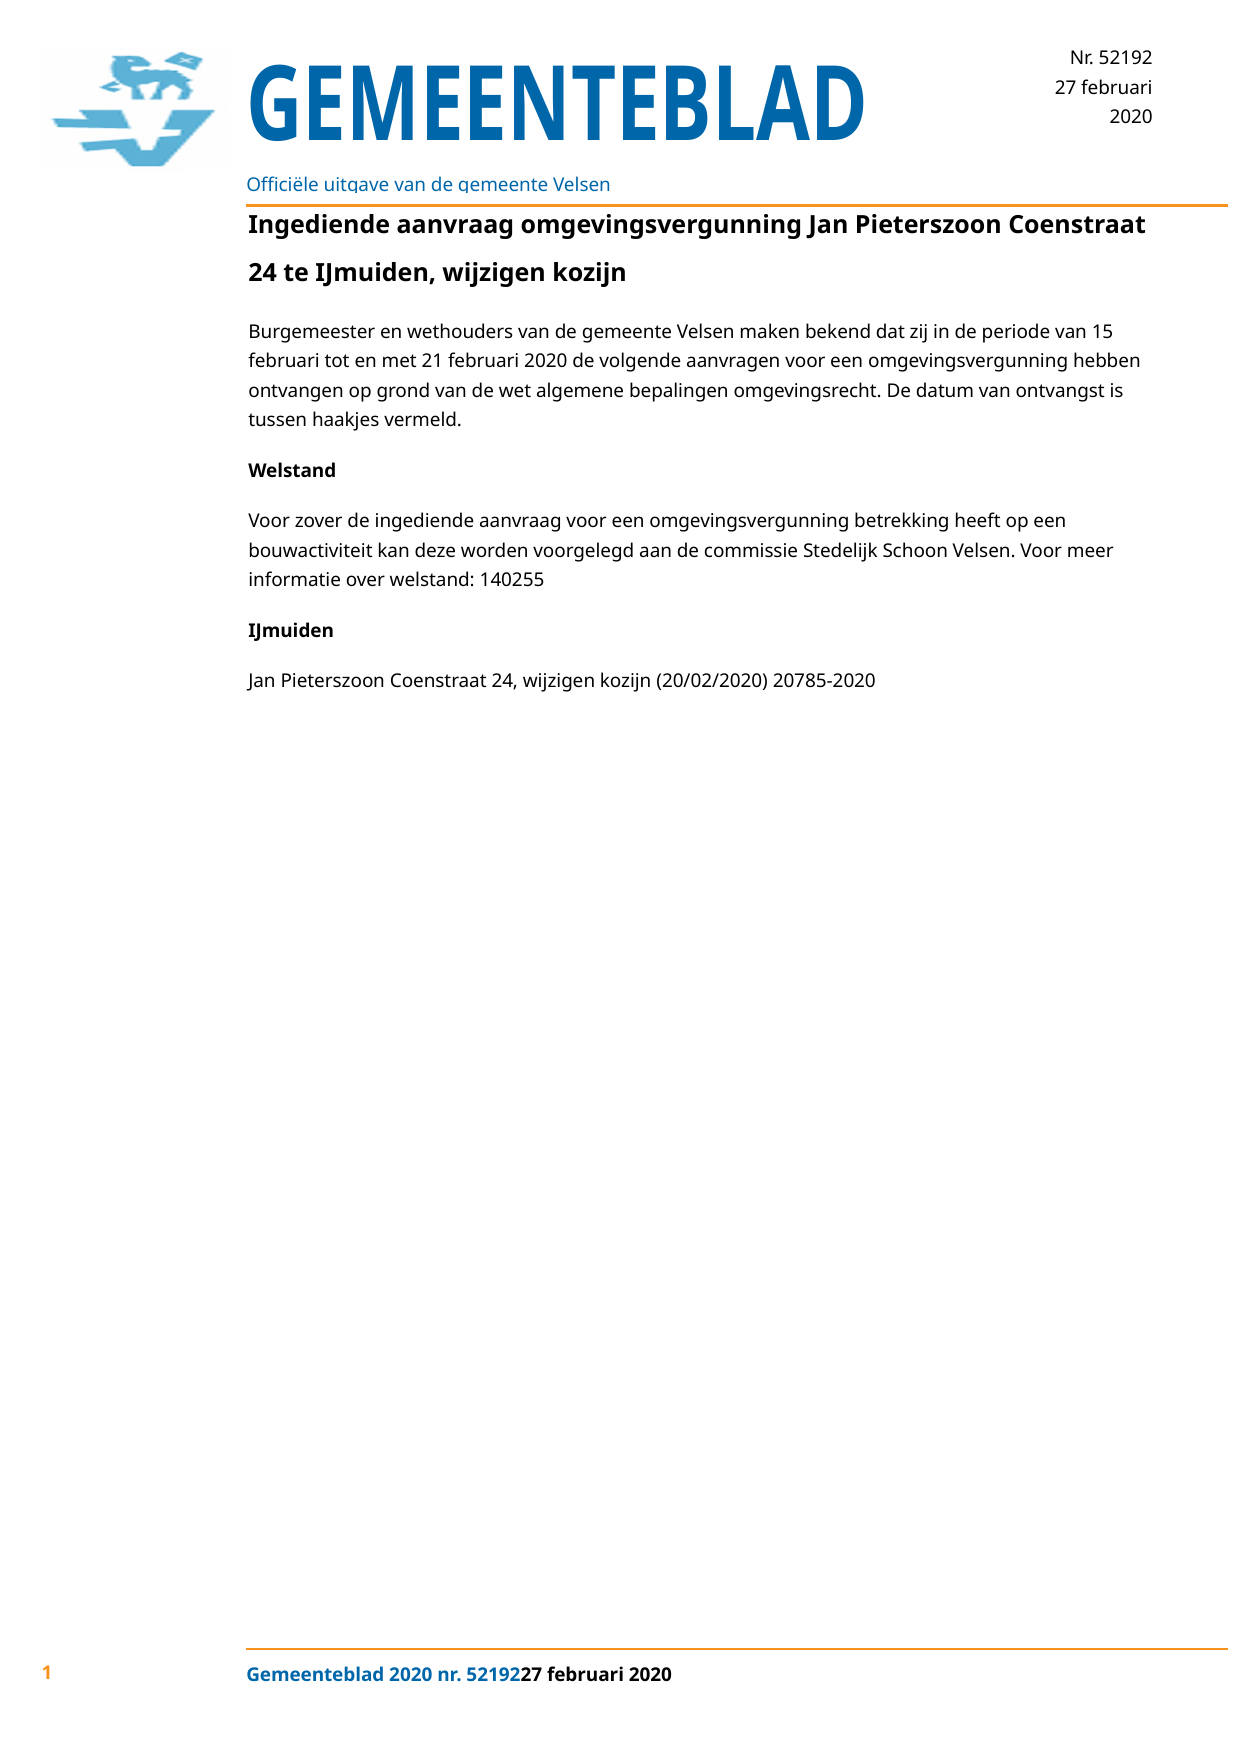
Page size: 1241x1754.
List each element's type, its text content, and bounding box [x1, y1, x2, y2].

picture [41, 47, 231, 172]
text Voor zover de ingediende aanvraag voor een omgevingsvergunning betrekking heeft op een bouwactiviteit kan deze worden voorgelegd aan de commissie Stedelijk Schoon Velsen. Voor meer informatie over welstand: 140255 [248, 507, 1152, 592]
text Welstand [248, 457, 1152, 483]
text Burgemeester en wethouders van de gemeente Velsen maken bekend dat zij in de periode van 15 februari tot en met 21 februari 2020 de volgende aanvragen voor een omgevingsvergunning hebben ontvangen op grond van de wet algemene bepalingen omgevingsrecht. De datum van ontvangst is tussen haakjes vermeld. [248, 318, 1152, 432]
text Ingediende aanvraag omgevingsvergunning Jan Pieterszoon Coenstraat 24 te IJmuiden, wijzigen kozijn [248, 207, 1152, 288]
text Jan Pieterszoon Coenstraat 24, wijzigen kozijn (20/02/2020) 20785-2020 [248, 667, 1152, 693]
text IJmuiden [248, 617, 1152, 643]
